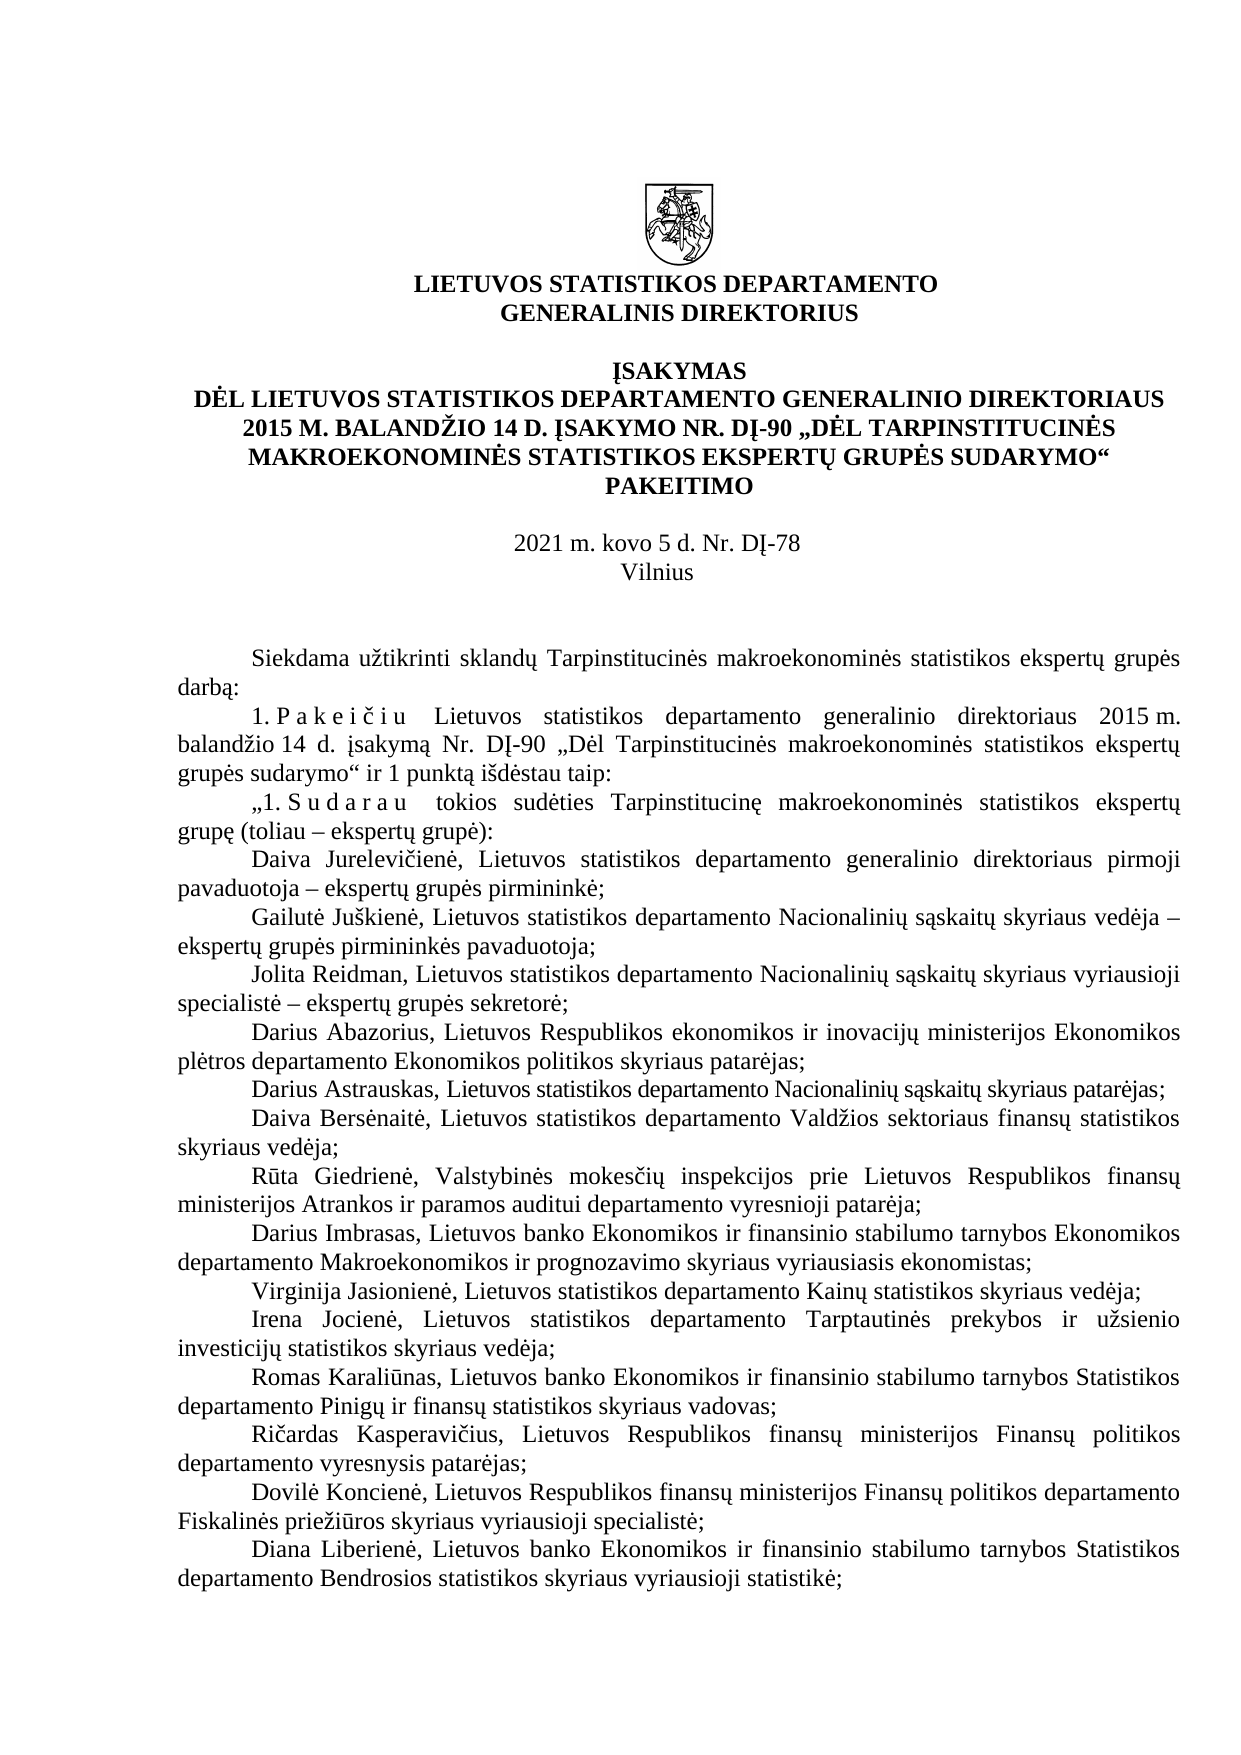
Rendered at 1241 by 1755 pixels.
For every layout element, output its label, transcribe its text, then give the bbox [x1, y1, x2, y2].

text Daiva Bersėnaitė, Lietuvos statistikos departamento Valdžios sektoriaus finansų statistikos skyriaus vedėja; [177, 1103, 1181, 1161]
text Diana Liberienė, Lietuvos banko Ekonomikos ir finansinio stabilumo tarnybos Statistikos departamento Bendrosios statistikos skyriaus vyriausioji statistikė; [177, 1534, 1181, 1592]
text Irena Jocienė, Lietuvos statistikos departamento Tarptautinės prekybos ir užsienio investicijų statistikos skyriaus vedėja; [177, 1304, 1181, 1362]
text ĮSAKYMAS [177, 356, 1181, 384]
text Jolita Reidman, Lietuvos statistikos departamento Nacionalinių sąskaitų skyriaus vyriausioji specialistė – ekspertų grupės sekretorė; [177, 959, 1181, 1017]
text Virginija Jasionienė, Lietuvos statistikos departamento Kainų statistikos skyriaus vedėja; [177, 1276, 1181, 1304]
text Darius Imbrasas, Lietuvos banko Ekonomikos ir finansinio stabilumo tarnybos Ekonomikos departamento Makroekonomikos ir prognozavimo skyriaus vyriausiasis ekonomistas; [177, 1218, 1181, 1276]
text Gailutė Juškienė, Lietuvos statistikos departamento Nacionalinių sąskaitų skyriaus vedėja – ekspertų grupės pirmininkės pavaduotoja; [177, 902, 1181, 959]
text LIETUVOS STATISTIKOS DEPARTAMENTO [177, 269, 1181, 298]
text Ričardas Kasperavičius, Lietuvos Respublikos finansų ministerijos Finansų politikos departamento vyresnysis patarėjas; [177, 1419, 1181, 1477]
text „1. Sudarau tokios sudėties Tarpinstitucinę makroekonominės statistikos ekspertų grupę (toliau – ekspertų grupė): [177, 787, 1181, 844]
text Darius Abazorius, Lietuvos Respublikos ekonomikos ir inovacijų ministerijos Ekonomikos plėtros departamento Ekonomikos politikos skyriaus patarėjas; [177, 1017, 1181, 1074]
text Romas Karaliūnas, Lietuvos banko Ekonomikos ir finansinio stabilumo tarnybos Statistikos departamento Pinigų ir finansų statistikos skyriaus vadovas; [177, 1362, 1181, 1419]
text Vilnius [133, 557, 1181, 586]
text Daiva Jurelevičienė, Lietuvos statistikos departamento generalinio direktoriaus pirmoji pavaduotoja – ekspertų grupės pirmininkė; [177, 844, 1181, 902]
text DĖL LIETUVOS STATISTIKOS DEPARTAMENTO GENERALINIO DIREKTORIAUS 2015 M. BALANDŽIO 14 D. ĮSAKYMO NR. DĮ-90 „DĖL TARPINSTITUCINĖS MAKROEKONOMINĖS STATISTIKOS EKSPERTŲ GRUPĖS SUDARYMO“ PAKEITIMO [177, 384, 1181, 499]
text 1. Pakeičiu Lietuvos statistikos departamento generalinio direktoriaus 2015 m. balandžio 14 d. įsakymą Nr. DĮ-90 „Dėl Tarpinstitucinės makroekonominės statistikos ekspertų grupės sudarymo“ ir 1 punktą išdėstau taip: [177, 701, 1181, 787]
text GENERALINIS DIREKTORIUS [177, 298, 1181, 327]
text Rūta Giedrienė, Valstybinės mokesčių inspekcijos prie Lietuvos Respublikos finansų ministerijos Atrankos ir paramos auditui departamento vyresnioji patarėja; [177, 1161, 1181, 1218]
text Dovilė Koncienė, Lietuvos Respublikos finansų ministerijos Finansų politikos departamento Fiskalinės priežiūros skyriaus vyriausioji specialistė; [177, 1477, 1181, 1534]
text 2021 m. kovo 5 d. Nr. DĮ-78 [133, 528, 1181, 557]
text Darius Astrauskas, Lietuvos statistikos departamento Nacionalinių sąskaitų skyriaus patarėjas; [177, 1074, 1181, 1103]
text Siekdama užtikrinti sklandų Tarpinstitucinės makroekonominės statistikos ekspertų grupės darbą: [177, 643, 1181, 701]
